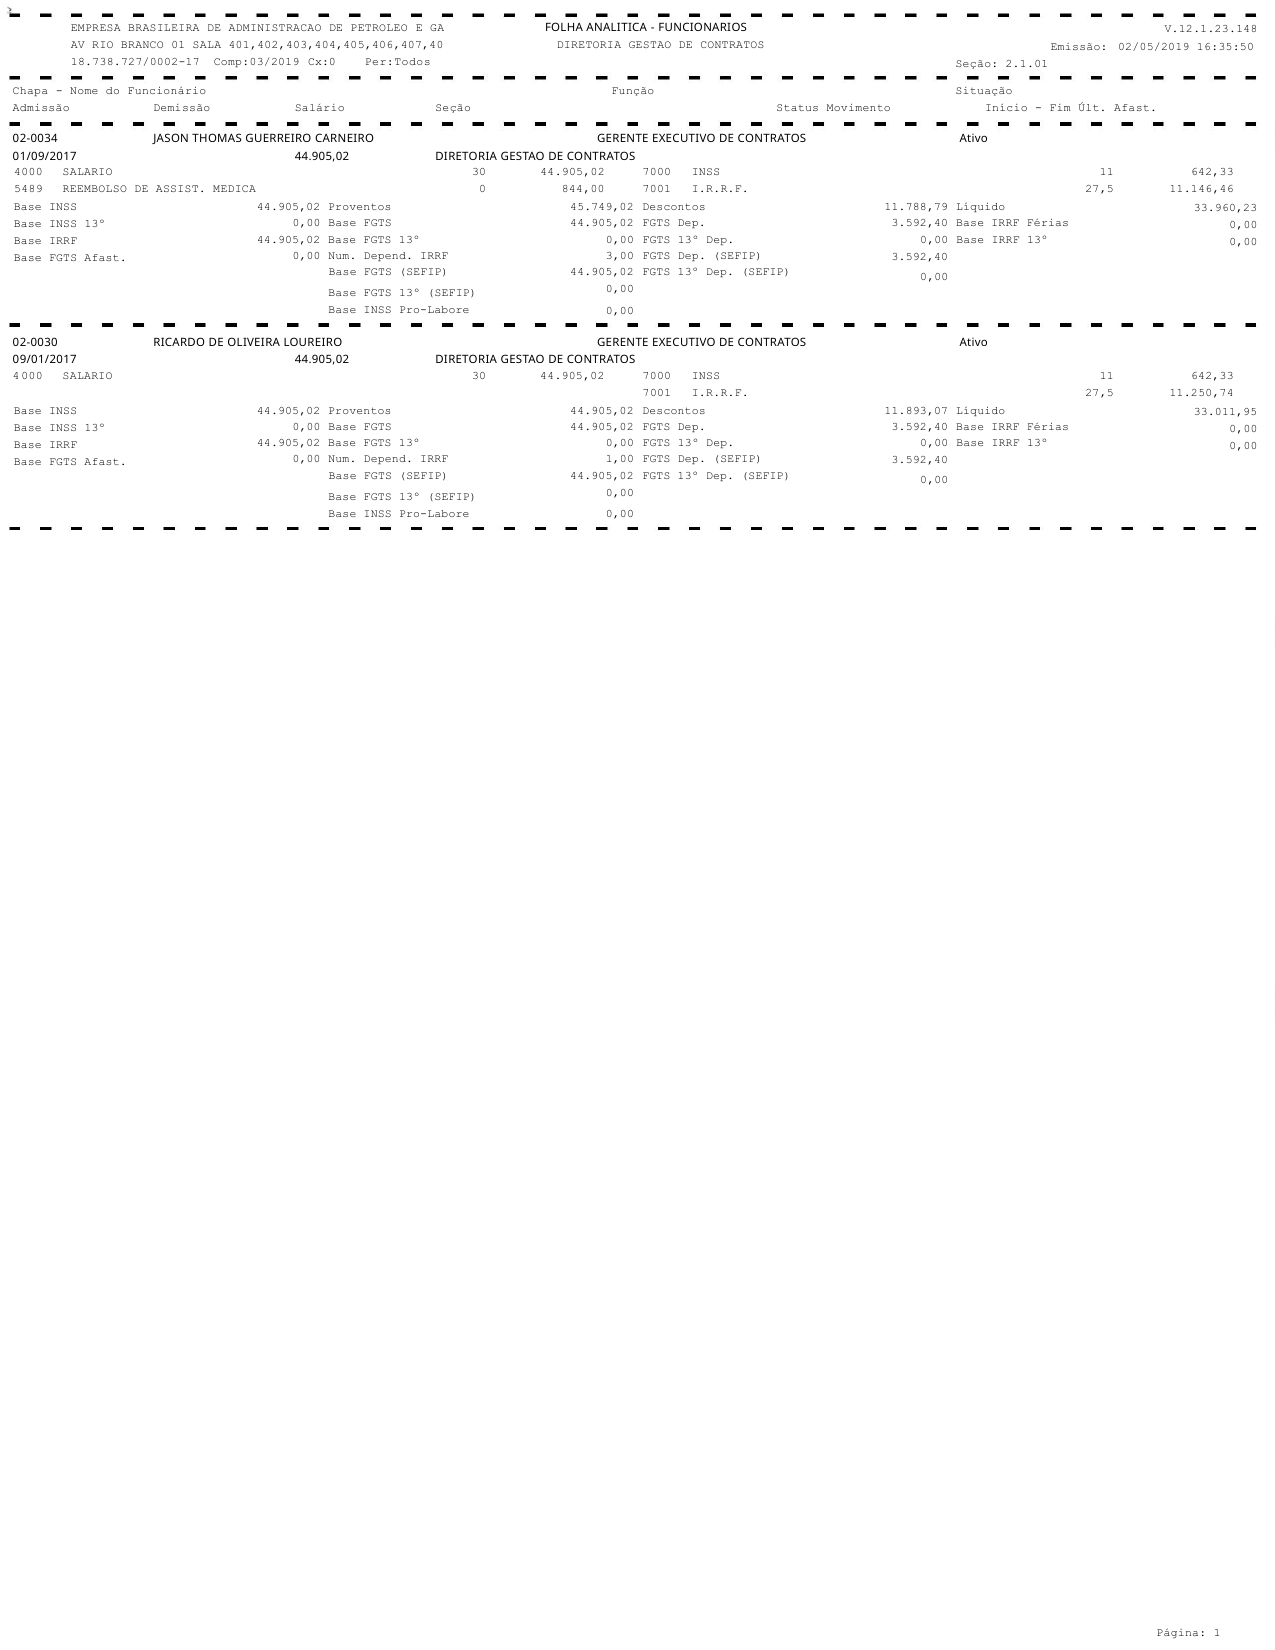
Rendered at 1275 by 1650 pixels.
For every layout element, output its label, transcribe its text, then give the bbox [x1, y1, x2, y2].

text 0,00 Base IRRF 13º [920, 232, 1095, 246]
text Base INSS [13, 200, 95, 213]
text Base INSS Pro-Labore [328, 302, 500, 316]
text 8.738.727/0002-17 Comp:03/2019 Cx:0 [78, 54, 361, 68]
text 9/01/2017 [19, 353, 101, 366]
text 44.905,02 [294, 353, 376, 366]
text 4 [14, 164, 21, 178]
text 2-0034 [19, 132, 80, 146]
text 44.905,02 Base FGTS 13º [257, 232, 474, 246]
text 44.905,02 [540, 164, 622, 178]
text 44.905,02 Base FGTS 13º [257, 436, 474, 449]
text 2-0030 [19, 336, 80, 349]
text 27,5 [1085, 182, 1131, 195]
text 0,00 [606, 303, 651, 317]
text Situação [955, 84, 1066, 97]
text Status Movimento [776, 101, 908, 114]
text 44.905,02 FGTS 13º Dep. (SEFIP) [570, 265, 817, 278]
text 0,00 [1229, 218, 1275, 231]
text GERENTE EXECUTIVO DE CONTRATOS [597, 336, 837, 349]
text AV RIO BRANCO 01 SALA 401,402,403,404,405,406,407,40 [71, 37, 469, 51]
text 0,00 [606, 507, 651, 521]
text 33.011,95 [1193, 404, 1275, 418]
text Salário [294, 101, 362, 114]
text I.R.R.F. [692, 182, 766, 195]
picture [0, 0, 1275, 1650]
text Início - Fim Últ. Afast. [985, 101, 1182, 114]
text Base INSS 13º [13, 217, 123, 230]
text Base FGTS Afast. [13, 251, 145, 264]
text 11.788,79 Líquido [884, 200, 1095, 213]
text GERENTE EXECUTIVO DE CONTRATOS [597, 132, 837, 146]
text INSS [692, 368, 738, 382]
text 000 [21, 164, 60, 178]
text 1/09/2017 [19, 149, 101, 163]
text 3.592,40 [891, 249, 1095, 263]
text 489 [21, 182, 60, 195]
text 0,00 Num. Depend. IRRF [292, 452, 474, 466]
text 3,00 FGTS Dep. (SEFIP) [606, 248, 817, 262]
text 7000 [642, 164, 688, 178]
text 27,5 [1085, 385, 1131, 399]
text 0 [12, 353, 19, 366]
text 33.960,23 [1193, 201, 1275, 214]
text 0,00 [1229, 421, 1275, 435]
text Emissão: [1050, 39, 1118, 53]
text 0,00 FGTS 13º Dep. [606, 232, 817, 246]
text 44.905,02 FGTS Dep. [570, 216, 817, 229]
text Ativo [959, 336, 1012, 349]
text 7001 [642, 182, 688, 195]
text 3.592,40 Base IRRF Férias [891, 420, 1095, 433]
text 000 [21, 368, 60, 382]
text Base IRRF [13, 234, 123, 247]
text RICARDO DE OLIVEIRA LOUREIRO [153, 336, 379, 349]
text 0,00 [1229, 235, 1275, 248]
text Base INSS Pro-Labore [328, 506, 500, 520]
text 1,00 FGTS Dep. (SEFIP) [606, 452, 817, 466]
text 11 [1099, 164, 1131, 178]
text Página: 1 [1156, 1626, 1237, 1639]
text 0,00 [920, 269, 966, 283]
text 0,00 Base FGTS [292, 216, 474, 229]
text Base INSS 13º [13, 421, 123, 434]
text 0,00 [920, 473, 966, 486]
text DIRETORIA GESTAO DE CONTRATOS [557, 37, 790, 51]
text Base FGTS 13º (SEFIP) [328, 285, 500, 299]
text Base INSS [13, 403, 95, 417]
text 44.905,02 Descontos [570, 403, 817, 417]
text Seção [435, 101, 488, 114]
text 0 [12, 336, 19, 349]
text REEMBOLSO DE ASSIST. MEDICA [62, 182, 281, 195]
text 0,00 FGTS 13º Dep. [606, 436, 817, 449]
text 5 [14, 182, 21, 195]
text 642,33 [1191, 368, 1251, 382]
text 44.905,02 FGTS 13º Dep. (SEFIP) [570, 468, 817, 482]
text 11.146,46 [1169, 182, 1251, 195]
text Função [611, 84, 672, 97]
text 0,00 Num. Depend. IRRF [292, 248, 474, 262]
text SALARIO [62, 164, 281, 178]
text FOLHA ANALITICA - FUNCIONARIOS [545, 20, 785, 34]
text V.12.1.23.148 [1164, 22, 1275, 35]
text 0,00 Base FGTS [292, 420, 474, 433]
text 02/05/2019 16:35:50 [1118, 39, 1275, 53]
text 11.893,07 Líquido [884, 403, 1095, 417]
text Seção: 2.1.01 [955, 56, 1066, 70]
text Chapa - Nome do Funcionário [12, 84, 236, 97]
text 0 [479, 182, 503, 195]
text 3.592,40 [891, 453, 1095, 466]
text 0,00 [606, 486, 817, 499]
text DIRETORIA GESTAO DE CONTRATOS [435, 149, 837, 163]
text 0 [12, 132, 19, 146]
text 0,00 [1229, 439, 1275, 452]
text 44.905,02 [294, 149, 401, 163]
text INSS [692, 164, 738, 178]
text SALARIO [62, 368, 130, 382]
text Admissão Demissão [12, 101, 236, 114]
text 1 [71, 54, 78, 68]
text 7 [642, 385, 667, 399]
text 44.905,02 Proventos [257, 403, 474, 417]
text Base FGTS (SEFIP) [328, 468, 474, 482]
text 844,00 [562, 182, 622, 195]
text Per:Todos [364, 54, 448, 68]
text JASON THOMAS GUERREIRO CARNEIRO [153, 132, 401, 146]
text DIRETORIA GESTAO DE CONTRATOS [435, 353, 696, 366]
text 45.749,02 Descontos [570, 200, 817, 213]
text 0,00 [606, 282, 817, 295]
text EMPRESA BRASILEIRA DE ADMINISTRACAO DE PETROLEO E GA [71, 20, 469, 34]
text Base FGTS 13º (SEFIP) [328, 489, 500, 503]
text 30 [472, 164, 503, 178]
text 11.250,74 [1169, 385, 1251, 399]
text 3.592,40 Base IRRF Férias [891, 216, 1095, 229]
text 0 [12, 149, 19, 163]
text Ativo [959, 132, 1012, 146]
text 001 [667, 385, 692, 399]
text Base IRRF [13, 438, 123, 451]
text 642,33 [1191, 164, 1251, 178]
text 0,00 Base IRRF 13º [920, 436, 1095, 449]
text 44.905,02 FGTS Dep. [570, 420, 817, 433]
text Base FGTS (SEFIP) [328, 265, 474, 278]
text 4 [12, 368, 21, 382]
text 11 [1099, 368, 1131, 382]
text I.R.R.F. [692, 385, 766, 399]
text Base FGTS Afast. [13, 455, 145, 468]
text 30 44.905,02 7000 [472, 368, 692, 382]
text 44.905,02 Proventos [257, 200, 474, 213]
